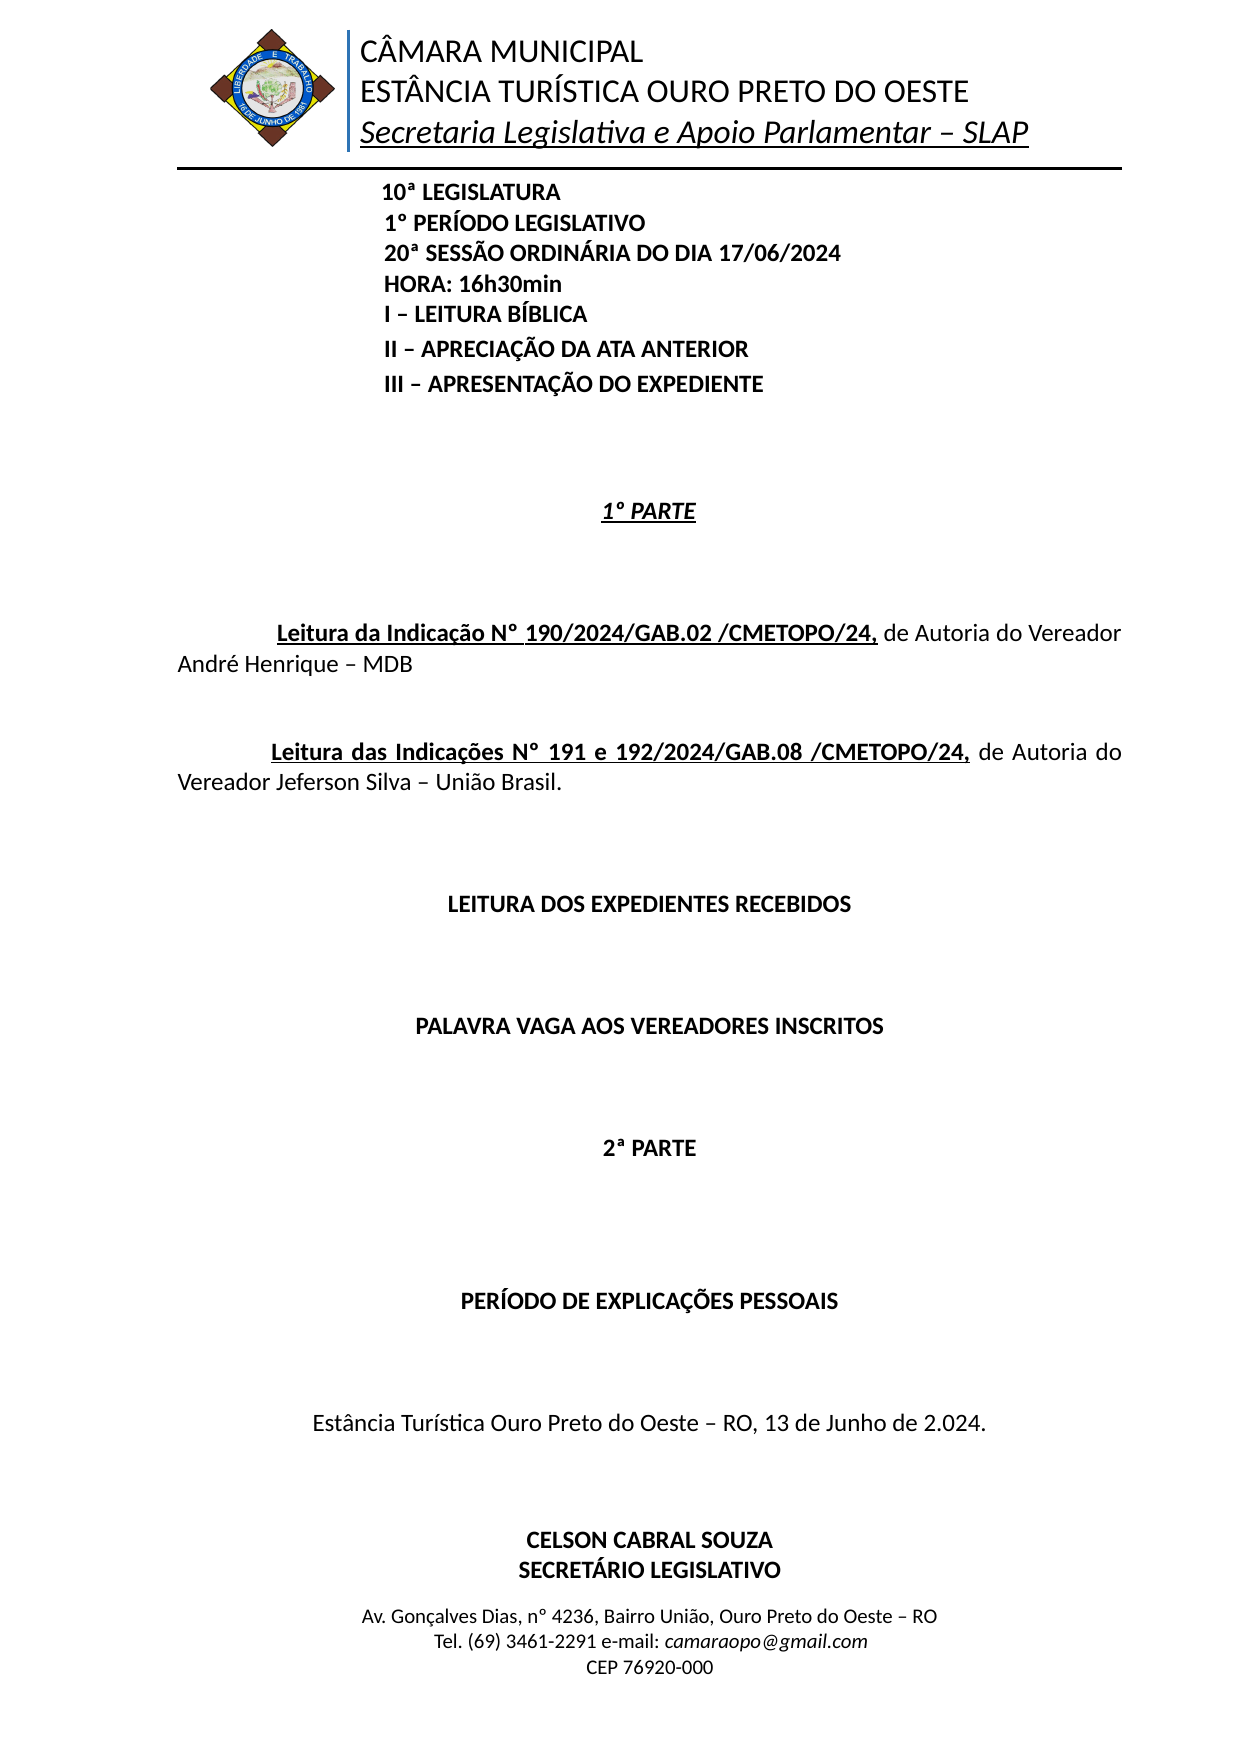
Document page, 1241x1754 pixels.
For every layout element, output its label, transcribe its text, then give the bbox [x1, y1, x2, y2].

text SECRETÁRIO LEGISLATIVO [177, 1554, 1122, 1585]
text Leitura das Indicações Nº 191 e 192/2024/GAB.08 /CMETOPO/24, de Autoria do Vereador Jeferson Silva – União Brasil. [177, 736, 1122, 797]
text Leitura da Indicação Nº 190/2024/GAB.02 /CMETOPO/24, de Autoria do Vereador André Henrique – MDB [177, 617, 1122, 678]
text 20ª SESSÃO ORDINÁRIA DO DIA 17/06/2024 [384, 237, 1122, 268]
text CELSON CABRAL SOUZA [177, 1524, 1122, 1554]
text PALAVRA VAGA AOS VEREADORES INSCRITOS [177, 1010, 1122, 1041]
text 1º PARTE [177, 495, 1122, 526]
text 1º PERÍODO LEGISLATIVO [384, 207, 1122, 237]
text PERÍODO DE EXPLICAÇÕES PESSOAIS [177, 1285, 1122, 1316]
text III – APRESENTAÇÃO DO EXPEDIENTE [384, 368, 1122, 399]
text HORA: 16h30min [384, 268, 1122, 298]
picture [210, 29, 335, 147]
text 2ª PARTE [177, 1132, 1122, 1163]
text 10ª LEGISLATURA [177, 176, 1122, 207]
text Estância Turística Ouro Preto do Oeste – RO, 13 de Junho de 2.024. [177, 1407, 1122, 1438]
text II – APRECIAÇÃO DA ATA ANTERIOR [384, 333, 1122, 364]
text LEITURA DOS EXPEDIENTES RECEBIDOS [177, 888, 1122, 919]
text I – LEITURA BÍBLICA [384, 298, 1122, 329]
